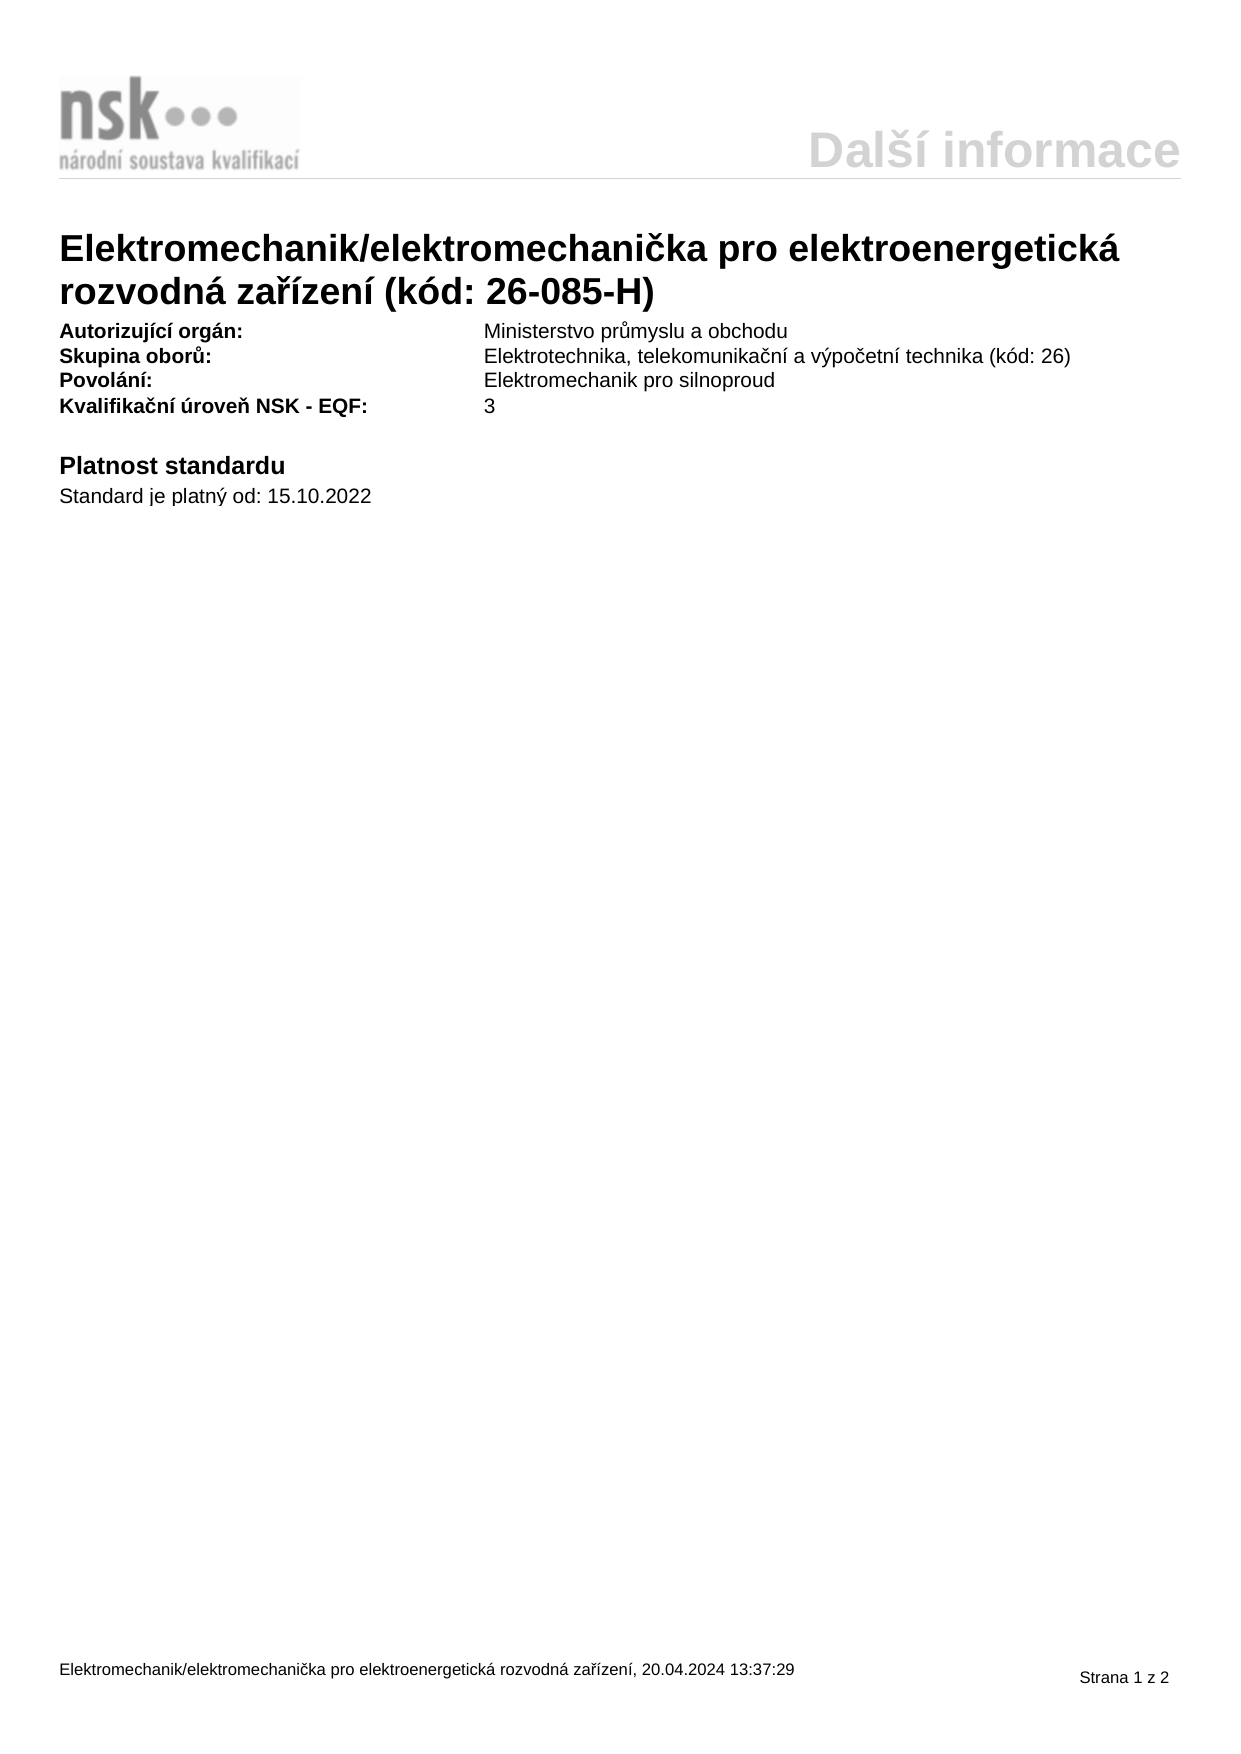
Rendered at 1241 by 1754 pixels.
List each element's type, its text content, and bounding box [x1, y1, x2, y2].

table_cell Elektromechanik/elektromechanička pro elektroenergetická rozvodná zařízení (kód: 26-085-H) [59, 224, 1181, 313]
table_cell [1169, 806, 1181, 1106]
table_cell Kvalifikační úroveň NSK - EQF: [59, 394, 483, 417]
table_cell [1169, 1106, 1181, 1383]
table_cell [862, 1106, 1169, 1383]
table_cell [59, 179, 1181, 196]
table_cell [620, 196, 626, 224]
table_cell [1169, 1384, 1181, 1659]
table_cell 3 [484, 394, 1181, 417]
table_cell [484, 1384, 620, 1659]
table_cell [862, 418, 1169, 447]
table_cell [1169, 1660, 1181, 1696]
table_cell [484, 506, 620, 806]
table_cell [484, 172, 620, 178]
table_cell [862, 506, 1169, 806]
table_cell Ministerstvo průmyslu a obchodu [484, 319, 1181, 344]
table_cell [620, 806, 626, 1106]
table_cell [59, 418, 483, 447]
table_cell [1169, 506, 1181, 806]
picture [58, 59, 621, 172]
table_cell Povolání: [59, 368, 483, 392]
table_cell Elektrotechnika, telekomunikační a výpočetní technika (kód: 26) [484, 344, 1181, 368]
table_cell [862, 196, 1169, 224]
table_cell [1169, 418, 1181, 447]
table_cell [626, 1106, 862, 1383]
table_cell [1169, 313, 1181, 319]
table_cell [862, 806, 1169, 1106]
table_cell [626, 418, 862, 447]
table_cell [484, 196, 620, 224]
table_cell [626, 1384, 862, 1659]
table_cell [59, 806, 483, 1106]
table_cell [59, 313, 483, 319]
table_cell [626, 196, 862, 224]
table_cell Platnost standardu [59, 448, 1181, 483]
table_cell [620, 506, 626, 806]
table_header Další informace [626, 59, 1181, 178]
table_cell Strana 1 z 2 [862, 1660, 1169, 1696]
table_cell [59, 196, 483, 224]
table_cell [59, 1106, 483, 1383]
table_cell [620, 1384, 626, 1659]
table_cell Elektromechanik pro silnoproud [484, 368, 1181, 393]
table_cell [620, 418, 626, 447]
table_cell [484, 1106, 620, 1383]
table_cell [626, 806, 862, 1106]
table_cell [484, 418, 620, 447]
table_cell Elektromechanik/elektromechanička pro elektroenergetická rozvodná zařízení, 20.04.2024 13:37:29 [59, 1660, 862, 1696]
table_cell [862, 1384, 1169, 1659]
table_cell Skupina oborů: [59, 344, 483, 368]
table_cell [626, 313, 862, 319]
table_cell Standard je platný od: 15.10.2022 [59, 484, 1181, 506]
table_cell [862, 313, 1169, 319]
table_cell [484, 313, 620, 319]
table_cell [59, 1384, 483, 1659]
table_header [621, 59, 626, 172]
table_cell Autorizující orgán: [59, 319, 483, 343]
table_cell [626, 506, 862, 806]
table_cell [59, 172, 483, 178]
table_cell [484, 806, 620, 1106]
table_cell [1169, 196, 1181, 224]
table_cell [59, 506, 483, 806]
table_cell [620, 1106, 626, 1383]
